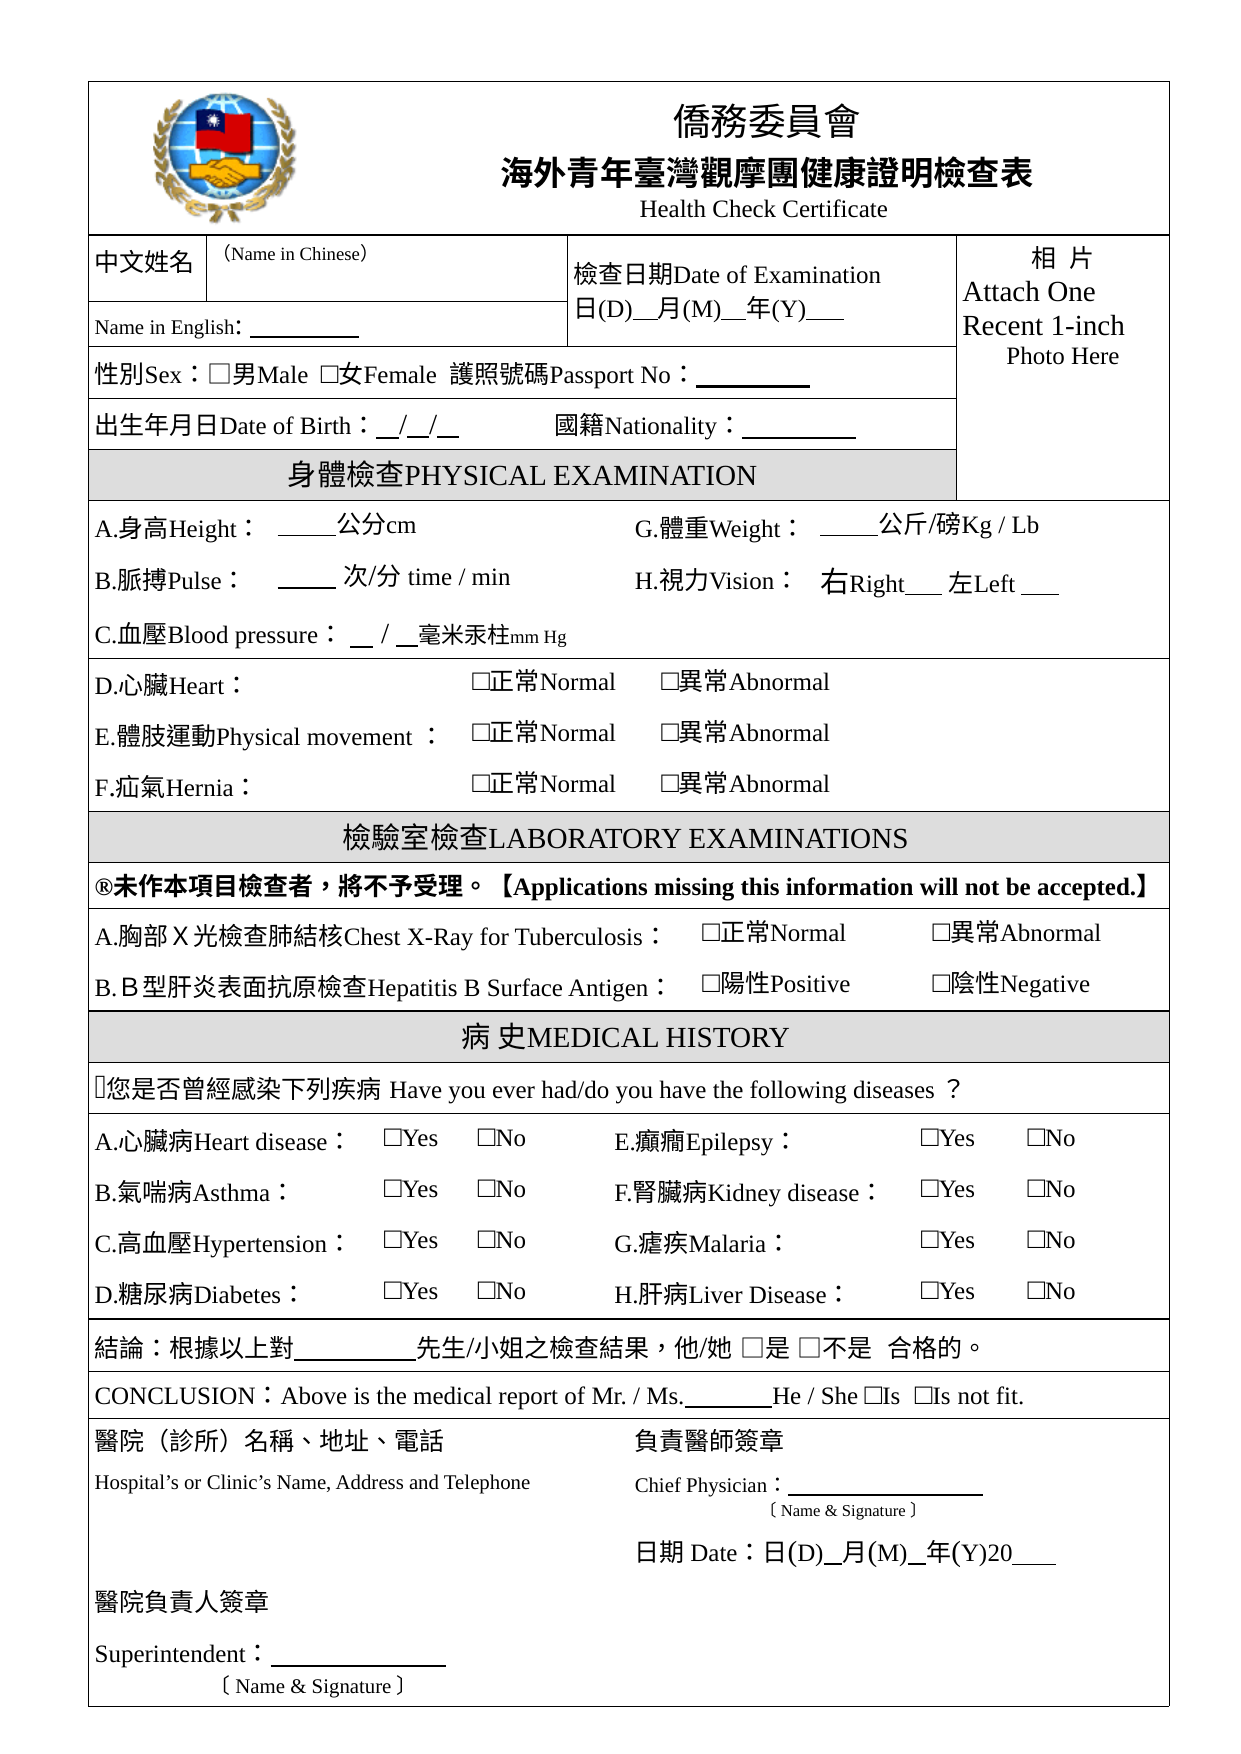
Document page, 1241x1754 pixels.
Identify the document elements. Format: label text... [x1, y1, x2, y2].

table_header □No [472, 1114, 608, 1164]
table_header □正常Normal [466, 659, 655, 709]
table_header □正常Normal [696, 909, 926, 959]
table_cell □No [472, 1164, 608, 1216]
table_header D.心臟Heart： [89, 659, 466, 709]
table_cell CONCLUSION：Above is the medical report of Mr. / Ms. He / She □Is □Is not fit. [89, 1372, 1169, 1417]
table_header 結論：根據以上對 先生/小姐之檢查結果，他/她 □是 □不是 合格的。 [89, 1320, 1169, 1371]
table_cell C.高血壓Hypertension： [89, 1216, 378, 1267]
table_cell B.氣喘病Asthma： [89, 1164, 378, 1216]
table_cell □Yes [915, 1267, 1022, 1318]
table_cell □Yes [915, 1164, 1022, 1216]
table_cell C.血壓Blood pressure： / 毫米汞柱mm Hg [89, 606, 1169, 657]
table_cell □No [472, 1267, 608, 1318]
table_header [89, 82, 364, 234]
table_cell E.體肢運動Physical movement ： [89, 709, 466, 760]
table_header □No [1022, 1114, 1169, 1164]
table_header 僑務委員會 海外青年臺灣觀摩團健康證明檢查表 Health Check Certificate [364, 82, 1169, 234]
table_cell Chief Physician： 〔 Name & Signature 〕 [629, 1465, 1169, 1527]
table_header 公分cm [272, 501, 629, 553]
table_cell □異常Abnormal [655, 709, 1169, 760]
table_cell 國籍Nationality： [549, 399, 956, 449]
table_cell B.Ｂ型肝炎表面抗原檢查Hepatitis B Surface Antigen： [89, 959, 696, 1010]
table_cell □Yes [378, 1267, 472, 1318]
table_header 相 片 Attach One Recent 1-inch Photo Here [957, 236, 1169, 500]
table_header （Name in Chinese） [207, 236, 567, 301]
table_header 檢查日期Date of Examination 日(D) 月(M) 年(Y) [568, 236, 956, 346]
table_cell 次/分 time / min [272, 553, 629, 606]
table_header □Yes [378, 1114, 472, 1164]
table_cell □Yes [915, 1216, 1022, 1267]
table_header □異常Abnormal [926, 909, 1169, 959]
table_cell [629, 1626, 1169, 1706]
table_cell Name in English: [89, 302, 567, 346]
table_header □Yes [915, 1114, 1022, 1164]
table_header A.胸部Ｘ光檢查肺結核Chest X-Ray for Tuberculosis： [89, 909, 696, 959]
table_cell □異常Abnormal [655, 760, 1169, 811]
table_header A.心臟病Heart disease： [89, 1114, 378, 1164]
table_cell Y您是否曾經感染下列疾病 Have you ever had/do you have the following diseases ？ [89, 1063, 1169, 1113]
table_cell [89, 1527, 629, 1575]
table_cell Hospital’s or Clinic’s Name, Address and Telephone [89, 1465, 629, 1527]
table_cell D.糖尿病Diabetes： [89, 1267, 378, 1318]
table_cell B.脈搏Pulse： [89, 553, 272, 606]
table_cell 右Right 左Left [814, 553, 1169, 606]
table_cell H.視力Vision： [629, 553, 814, 606]
table_cell G.瘧疾Malaria： [608, 1216, 915, 1267]
table_cell ®未作本項目檢查者，將不予受理。【Applications missing this information will not be accepted.】 [89, 863, 1169, 908]
table_header 病 史MEDICAL HISTORY [89, 1012, 1169, 1062]
table_cell □Yes [378, 1216, 472, 1267]
table_cell □陰性Negative [926, 959, 1169, 1010]
table_cell 身體檢查PHYSICAL EXAMINATION [89, 450, 956, 500]
table_cell 日期 Date：日(D) 月(M) 年(Y)20 [629, 1527, 1169, 1575]
table_cell 出生年月日Date of Birth： / / [89, 399, 549, 449]
table_cell Superintendent： 〔 Name & Signature 〕 [89, 1626, 629, 1706]
table_header A.身高Height： [89, 501, 272, 553]
table_cell □No [1022, 1216, 1169, 1267]
table_header □異常Abnormal [655, 659, 1169, 709]
table_header 檢驗室檢查LABORATORY EXAMINATIONS [89, 812, 1169, 862]
table_cell □No [1022, 1164, 1169, 1216]
table_cell 醫院負責人簽章 [89, 1575, 629, 1626]
table_cell □正常Normal [466, 709, 655, 760]
table_header 中文姓名 [89, 236, 206, 301]
table_cell F.腎臟病Kidney disease： [608, 1164, 915, 1216]
table_cell 性別Sex：□男Male □女Female 護照號碼Passport No： [89, 347, 956, 397]
table_header G.體重Weight： [629, 501, 814, 553]
table_cell □No [472, 1216, 608, 1267]
table_cell □No [1022, 1267, 1169, 1318]
table_cell H.肝病Liver Disease： [608, 1267, 915, 1318]
table_cell F.疝氣Hernia： [89, 760, 466, 811]
table_header 負責醫師簽章 [629, 1419, 1169, 1464]
table_header 醫院（診所）名稱、地址、電話 [89, 1419, 629, 1464]
table_cell [629, 1575, 1169, 1626]
table_cell □Yes [378, 1164, 472, 1216]
table_cell □陽性Positive [696, 959, 926, 1010]
table_header 公斤/磅Kg / Lb [814, 501, 1169, 553]
table_cell □正常Normal [466, 760, 655, 811]
table_header E.癲癇Epilepsy： [608, 1114, 915, 1164]
